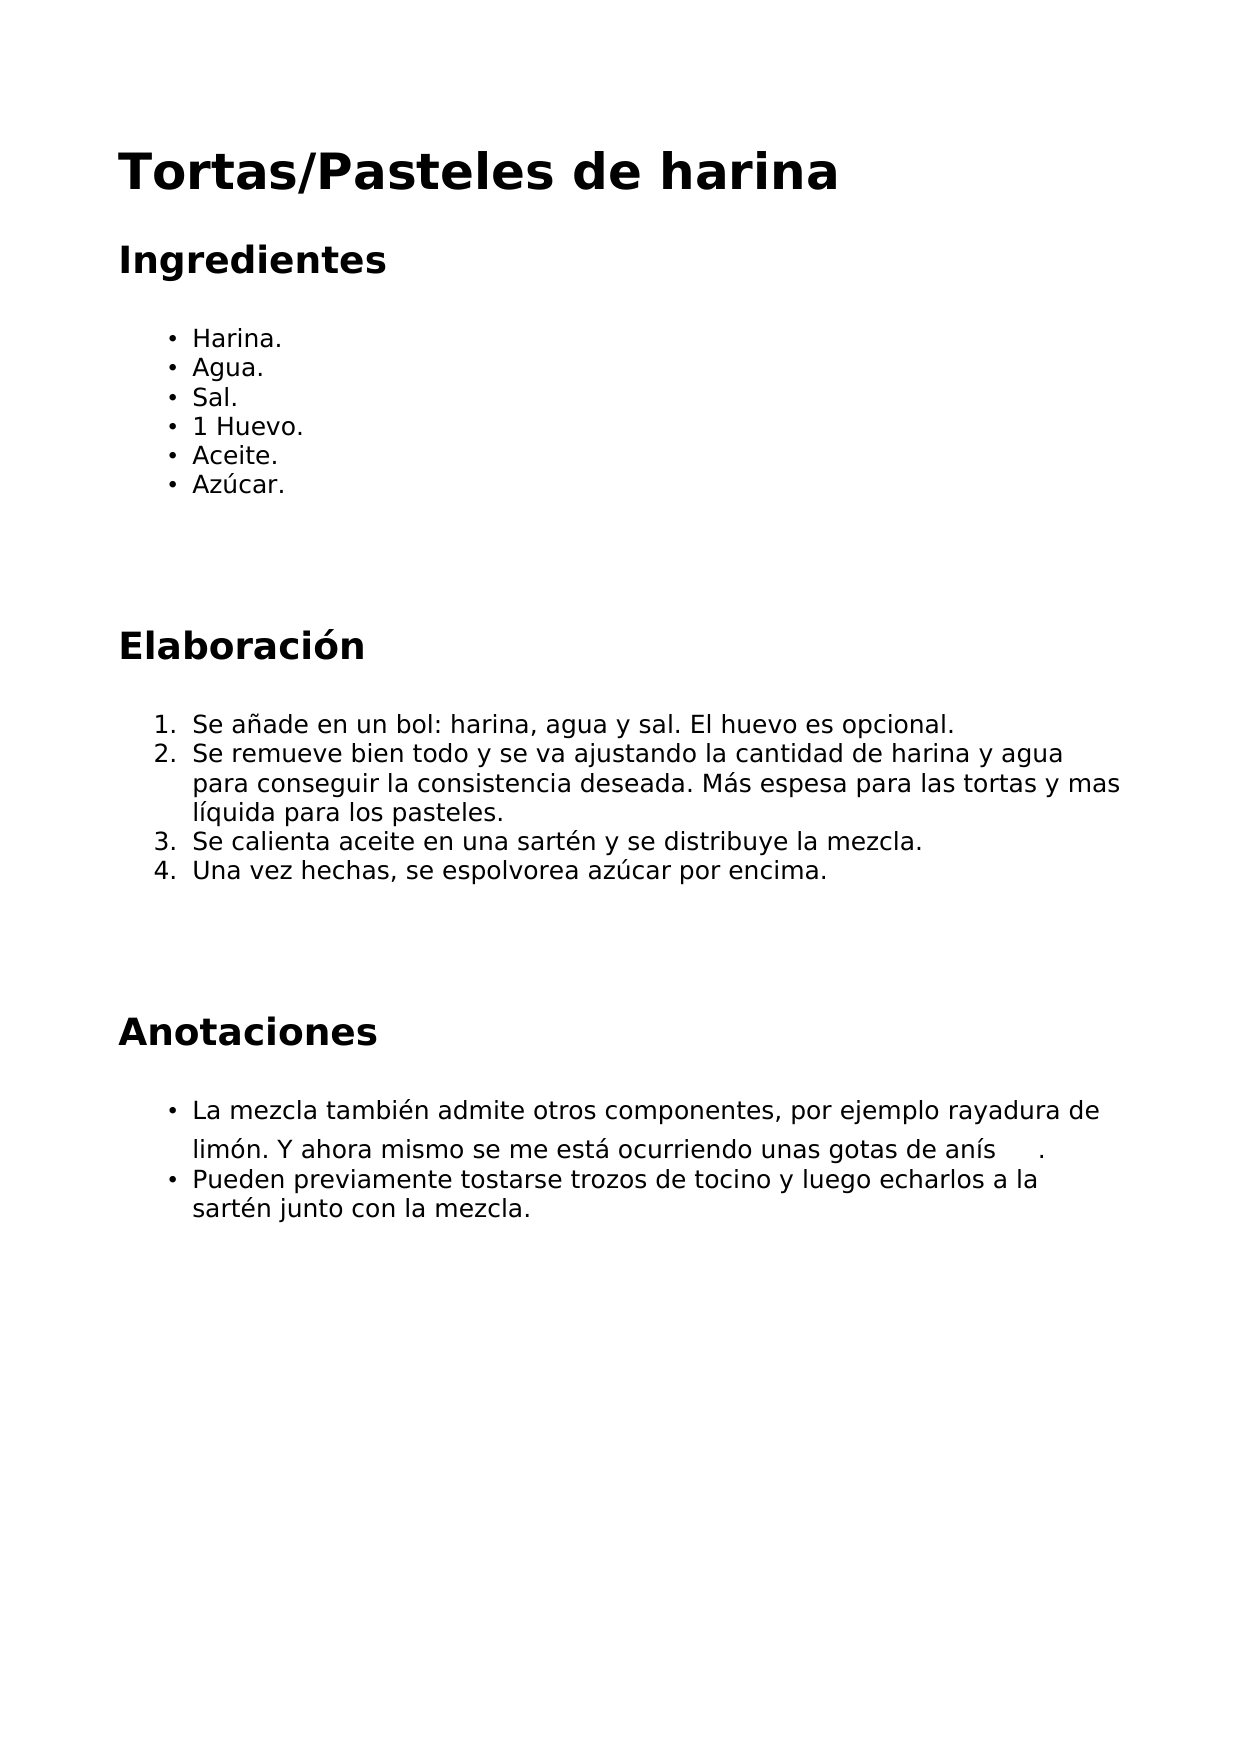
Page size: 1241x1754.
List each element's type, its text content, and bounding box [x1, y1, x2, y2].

list Pueden previamente tostarse trozos de tocino y luego echarlos a la sartén junto con la mezcla. [177, 1165, 1122, 1223]
list Una vez hechas, se espolvorea azúcar por encima. [177, 856, 1122, 885]
list Azúcar. [177, 470, 1122, 499]
list Agua. [177, 354, 1122, 383]
list Harina. [177, 324, 1122, 354]
subtitle Anotaciones [118, 1011, 1122, 1054]
subtitle Ingredientes [118, 239, 1122, 282]
list Aceite. [177, 441, 1122, 470]
list Se remueve bien todo y se va ajustando la cantidad de harina y agua para conseguir la consistencia deseada. Más espesa para las tortas y mas líquida para los pasteles. [177, 739, 1122, 827]
subtitle Tortas/Pasteles de harina [118, 143, 1122, 201]
list La mezcla también admite otros componentes, por ejemplo rayadura de limón. Y ahora mismo se me está ocurriendo unas gotas de anís . [177, 1096, 1122, 1165]
list Se añade en un bol: harina, agua y sal. El huevo es opcional. [177, 710, 1122, 739]
subtitle Elaboración [118, 625, 1122, 668]
list Se calienta aceite en una sartén y se distribuye la mezcla. [177, 827, 1122, 856]
list 1 Huevo. [177, 412, 1122, 441]
list Sal. [177, 383, 1122, 412]
